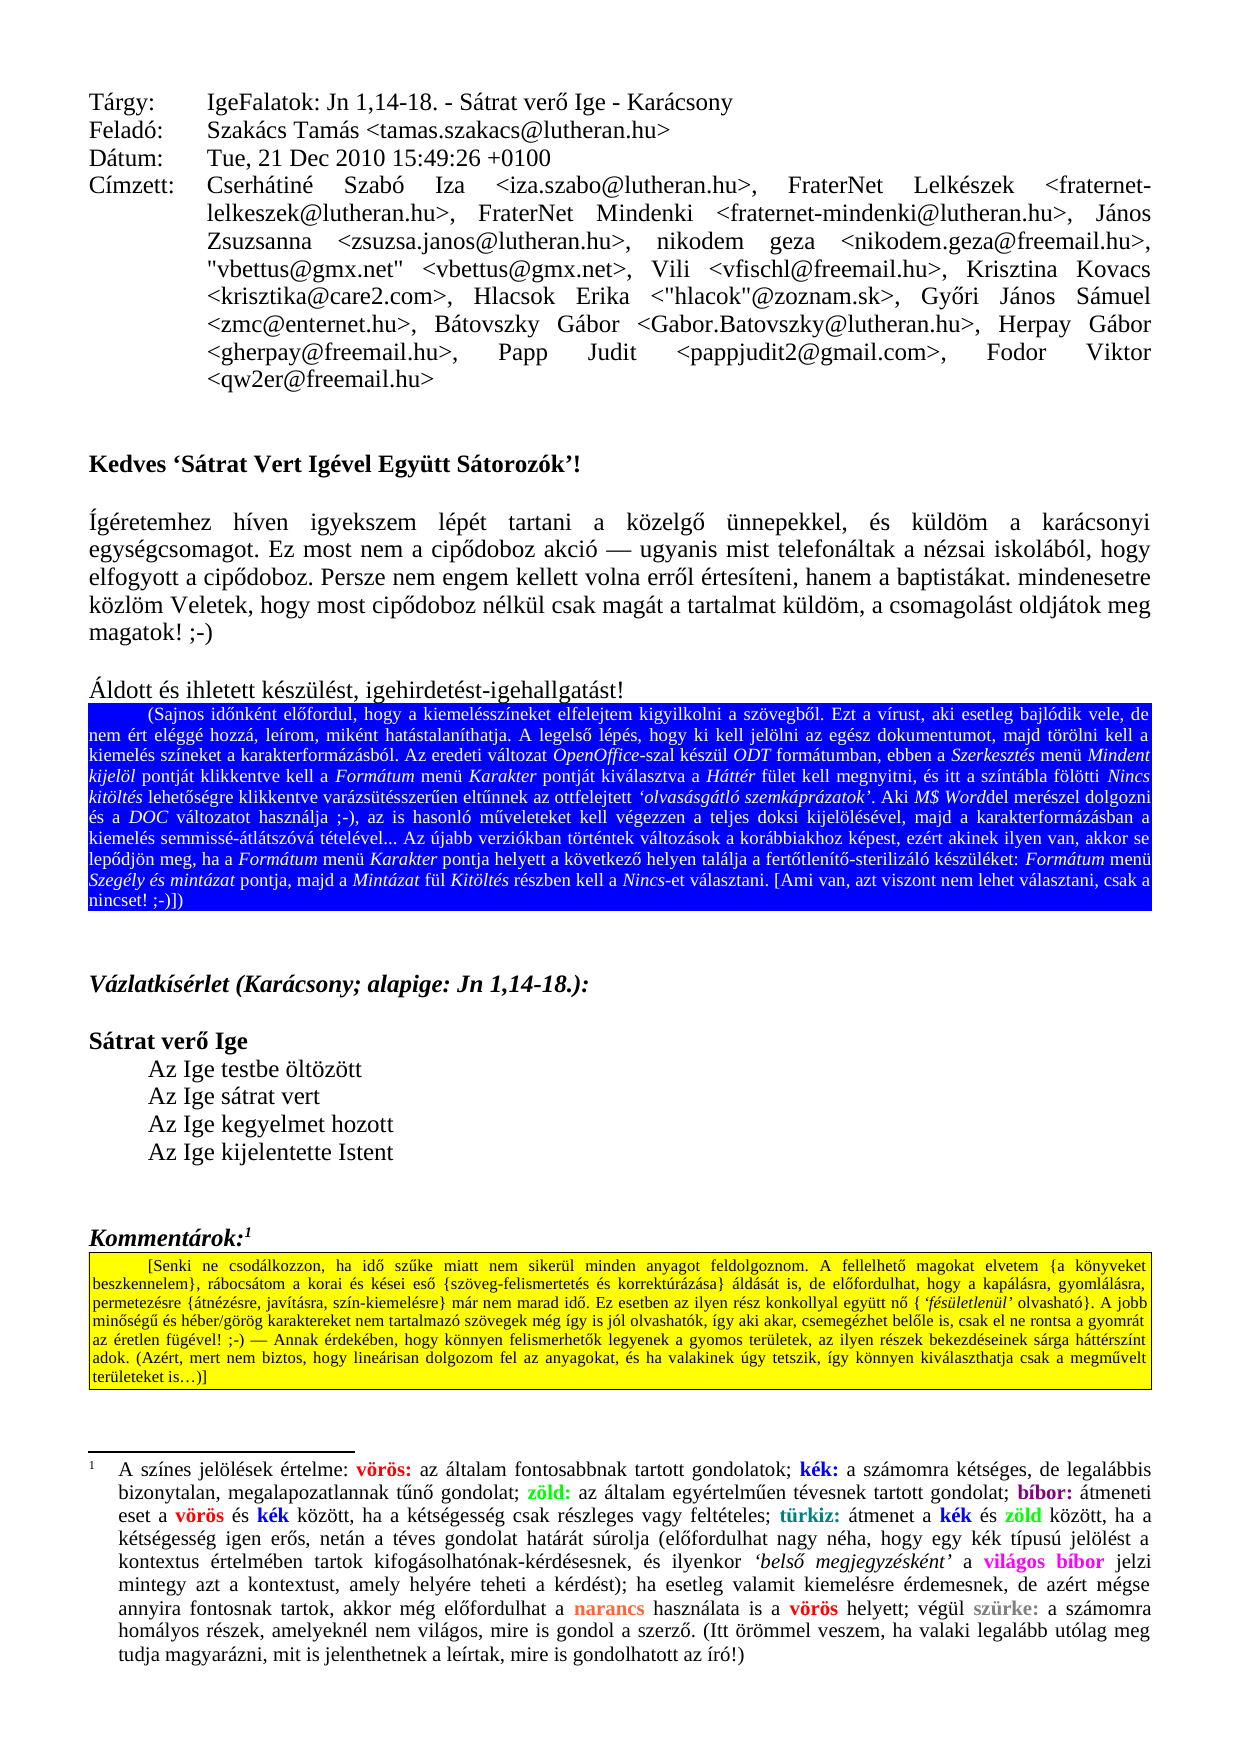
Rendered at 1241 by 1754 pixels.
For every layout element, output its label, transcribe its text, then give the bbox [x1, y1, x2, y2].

text Áldott és ihletett készülést, igehirdetést-igehallgatást! [88, 676, 1152, 703]
text A színes jelölések értelme: vörös: az általam fontosabbnak tartott gondolatok; kék: a számomra kétséges, de legalábbis bizonytalan, megalapozatlannak tűnő gondolat; zöld: az általam egyértelműen tévesnek tartott gondolat; bíbor: átmeneti eset a vörös és kék között, ha a kétségesség csak részleges vagy feltételes; türkiz: átmenet a kék és zöld között, ha a kétségesség igen erős, netán a téves gondolat határát súrolja (előfordulhat nagy néha, hogy egy kék típusú jelölést a kontextus értelmében tartok kifogásolhatónak-kérdésesnek, és ilyenkor ‘belső megjegyzésként’ a világos bíbor jelzi mintegy azt a kontextust, amely helyére teheti a kérdést); ha esetleg valamit kiemelésre érdemesnek, de azért mégse annyira fontosnak tartok, akkor még előfordulhat a narancs használata is a vörös helyett; végül szürke: a számomra homályos részek, amelyeknél nem világos, mire is gondol a szerző. (Itt örömmel veszem, ha valaki legalább utólag meg tudja magyarázni, mit is jelenthetnek a leírtak, mire is gondolhatott az író!) [88, 1458, 1152, 1665]
text Vázlatkísérlet (Karácsony; alapige: Jn 1,14-18.): [88, 970, 1152, 997]
text [Senki ne csodálkozzon, ha idő szűke miatt nem sikerül minden anyagot feldolgoznom. A fellelhető magokat elvetem {a könyveket beszkennelem}, rábocsátom a korai és kései eső {szöveg-felismertetés és korrektúrázása} áldását is, de előfordulhat, hogy a kapálásra, gyomlálásra, permetezésre {átnézésre, javításra, szín-kiemelésre} már nem marad idő. Ez esetben az ilyen rész konkollyal együtt nő {‘fésületlenül’ olvasható}. A jobb minőségű és héber/görög karaktereket nem tartalmazó szövegek még így is jól olvashatók, így aki akar, csemegézhet belőle is, csak el ne rontsa a gyomrát az éretlen fügével! ;‑) ― Annak érdekében, hogy könnyen felismerhetők legyenek a gyomos területek, az ilyen részek bekezdéseinek sárga háttérszínt adok. (Azért, mert nem biztos, hogy lineárisan dolgozom fel az anyagokat, és ha valakinek úgy tetszik, így könnyen kiválaszthatja csak a megművelt területeket is…)] [90, 1253, 1151, 1389]
text Az Ige testbe öltözött [88, 1055, 1152, 1082]
text Az Ige kijelentette Istent [88, 1138, 1152, 1166]
subtitle Kedves ‘Sátrat Vert Igével Együtt Sátorozók’! [88, 451, 1152, 478]
text Ígéretemhez híven igyekszem lépét tartani a közelgő ünnepekkel, és küldöm a karácsonyi egységcsomagot. Ez most nem a cipődoboz akció ― ugyanis mist telefonáltak a nézsai iskolából, hogy elfogyott a cipődoboz. Persze nem engem kellett volna erről értesíteni, hanem a baptistákat. mindenesetre közlöm Veletek, hogy most cipődoboz nélkül csak magát a tartalmat küldöm, a csomagolást oldjátok meg magatok! ;‑) [88, 508, 1152, 646]
text Kommentárok: [88, 1224, 1152, 1252]
text Dátum: Tue, 21 Dec 2010 15:49:26 +0100 [88, 144, 1152, 172]
text Sátrat verő Ige [88, 1027, 1152, 1055]
text Az Ige kegyelmet hozott [88, 1110, 1152, 1138]
text Tárgy: IgeFalatok: Jn 1,14-18. - Sátrat verő Ige - Karácsony [88, 88, 1152, 116]
text Feladó: Szakács Tamás <tamas.szakacs@lutheran.hu> [88, 116, 1152, 144]
text Címzett: Cserhátiné Szabó Iza <iza.szabo@lutheran.hu>, FraterNet Lelkészek <fraternet-lelkeszek@lutheran.hu>, FraterNet Mindenki <fraternet-mindenki@lutheran.hu>, János Zsuzsanna <zsuzsa.janos@lutheran.hu>, nikodem geza <nikodem.geza@freemail.hu>, "vbettus@gmx.net" <vbettus@gmx.net>, Vili <vfischl@freemail.hu>, Krisztina Kovacs <krisztika@care2.com>, Hlacsok Erika <"hlacok"@zoznam.sk>, Győri János Sámuel <zmc@enternet.hu>, Bátovszky Gábor <Gabor.Batovszky@lutheran.hu>, Herpay Gábor <gherpay@freemail.hu>, Papp Judit <pappjudit2@gmail.com>, Fodor Viktor <qw2er@freemail.hu> [88, 172, 1152, 393]
text (Sajnos időnként előfordul, hogy a kiemelésszíneket elfelejtem kigyilkolni a szövegből. Ezt a vírust, aki esetleg bajlódik vele, de nem ért eléggé hozzá, leírom, miként hatástalaníthatja. A legelső lépés, hogy ki kell jelölni az egész dokumentumot, majd törölni kell a kiemelés színeket a karakterformázásból. Az eredeti változat OpenOffice-szal készül ODT formátumban, ebben a Szerkesztés menü Mindent kijelöl pontját klikkentve kell a Formátum menü Karakter pontját kiválasztva a Háttér fület kell megnyitni, és itt a színtábla fölötti Nincs kitöltés lehetőségre klikkentve varázsütésszerűen eltűnnek az ottfelejtett ‘olvasásgátló szemkáprázatok’. Aki M$ Worddel merészel dolgozni és a DOC változatot használja ;‑), az is hasonló műveleteket kell végezzen a teljes doksi kijelölésével, majd a karakterformázásban a kiemelés semmissé-átlátszóvá tételével... Az újabb verziókban történtek változások a korábbiakhoz képest, ezért akinek ilyen van, akkor se lepődjön meg, ha a Formátum menü Karakter pontja helyett a következő helyen találja a fertőtlenítő-sterilizáló készüléket: Formátum menü Szegély és mintázat pontja, majd a Mintázat fül Kitöltés részben kell a Nincs-et választani. [Ami van, azt viszont nem lehet választani, csak a nincset! ;‑)]) [88, 703, 1152, 911]
text Az Ige sátrat vert [88, 1082, 1152, 1110]
